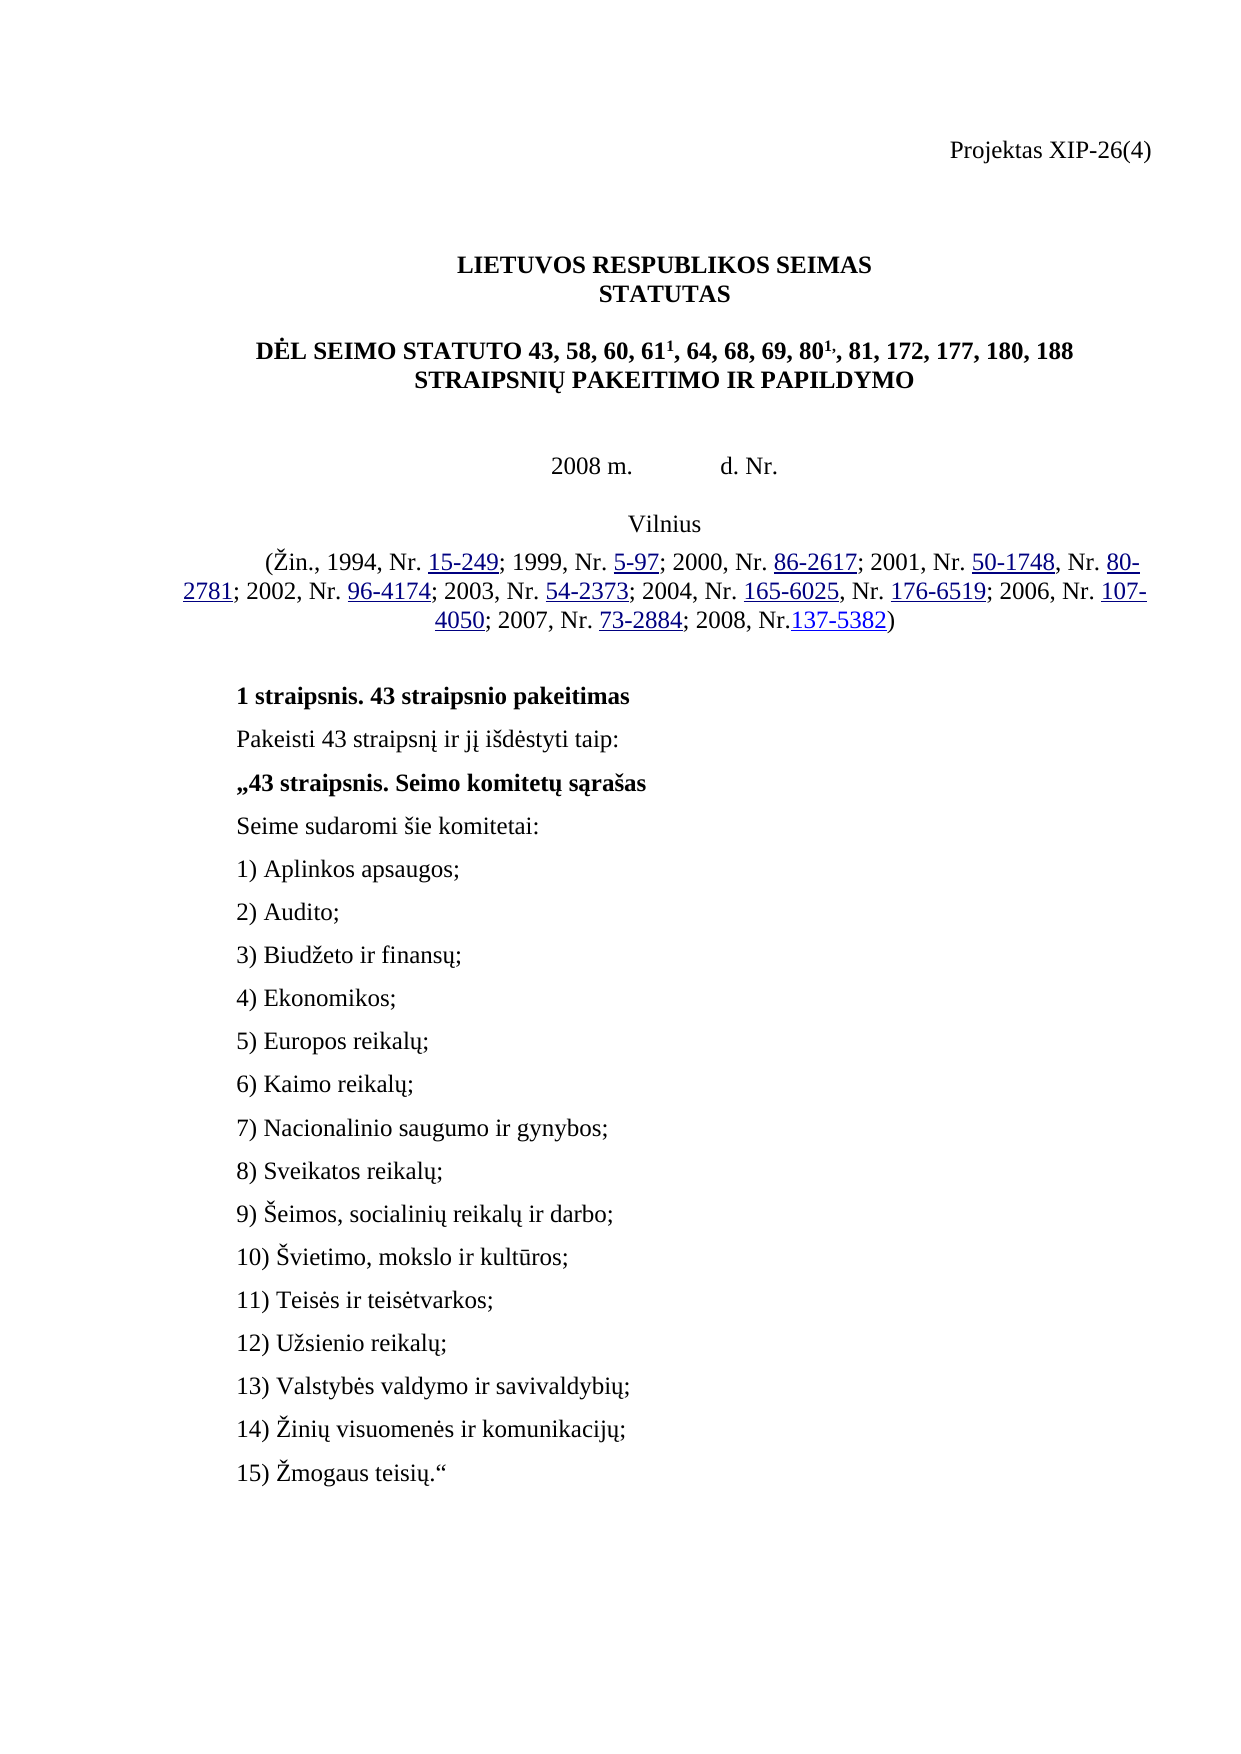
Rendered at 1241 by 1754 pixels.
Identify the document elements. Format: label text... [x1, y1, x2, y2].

text 15) Žmogaus teisių.“ [177, 1458, 1152, 1486]
text 12) Užsienio reikalų; [177, 1328, 1152, 1357]
text (Žin., 1994, Nr. 15-249; 1999, Nr. 5-97; 2000, Nr. 86-2617; 2001, Nr. 50-1748, Nr. 80-2781; 2002, Nr. 96-4174; 2003, Nr. 54-2373; 2004, Nr. 165-6025, Nr. 176-6519; 2006, Nr. 107-4050; 2007, Nr. 73-2884; 2008, Nr.137-5382) [177, 547, 1152, 633]
text 11) Teisės ir teisėtvarkos; [177, 1285, 1152, 1314]
text Pakeisti 43 straipsnį ir jį išdėstyti taip: [177, 724, 1152, 753]
text 1 straipsnis. 43 straipsnio pakeitimas [177, 681, 1152, 710]
text 8) Sveikatos reikalų; [177, 1156, 1152, 1184]
text DĖL SEIMO STATUTO 43, 58, 60, 611, 64, 68, 69, 801,, 81, 172, 177, 180, 188 STRAIPSNIŲ PAKEITIMO IR PAPILDYMO [177, 336, 1152, 394]
text 13) Valstybės valdymo ir savivaldybių; [177, 1371, 1152, 1400]
text 5) Europos reikalų; [177, 1026, 1152, 1055]
text Projektas XIP-26(4) [852, 135, 1152, 164]
text LIETUVOS RESPUBLIKOS SEIMAS [177, 250, 1152, 279]
text 3) Biudžeto ir finansų; [177, 940, 1152, 969]
text 1) Aplinkos apsaugos; [177, 854, 1152, 883]
text Seime sudaromi šie komitetai: [177, 811, 1152, 839]
text 9) Šeimos, socialinių reikalų ir darbo; [177, 1199, 1152, 1228]
text 6) Kaimo reikalų; [177, 1069, 1152, 1098]
text 2) Audito; [177, 897, 1152, 926]
text STATUTAS [177, 279, 1152, 308]
text 14) Žinių visuomenės ir komunikacijų; [177, 1414, 1152, 1443]
text 10) Švietimo, mokslo ir kultūros; [177, 1242, 1152, 1271]
text 2008 m. d. Nr. [177, 451, 1152, 480]
text 4) Ekonomikos; [177, 983, 1152, 1012]
text 7) Nacionalinio saugumo ir gynybos; [177, 1113, 1152, 1141]
text Vilnius [177, 509, 1152, 538]
text „43 straipsnis. Seimo komitetų sąrašas [177, 768, 1152, 796]
